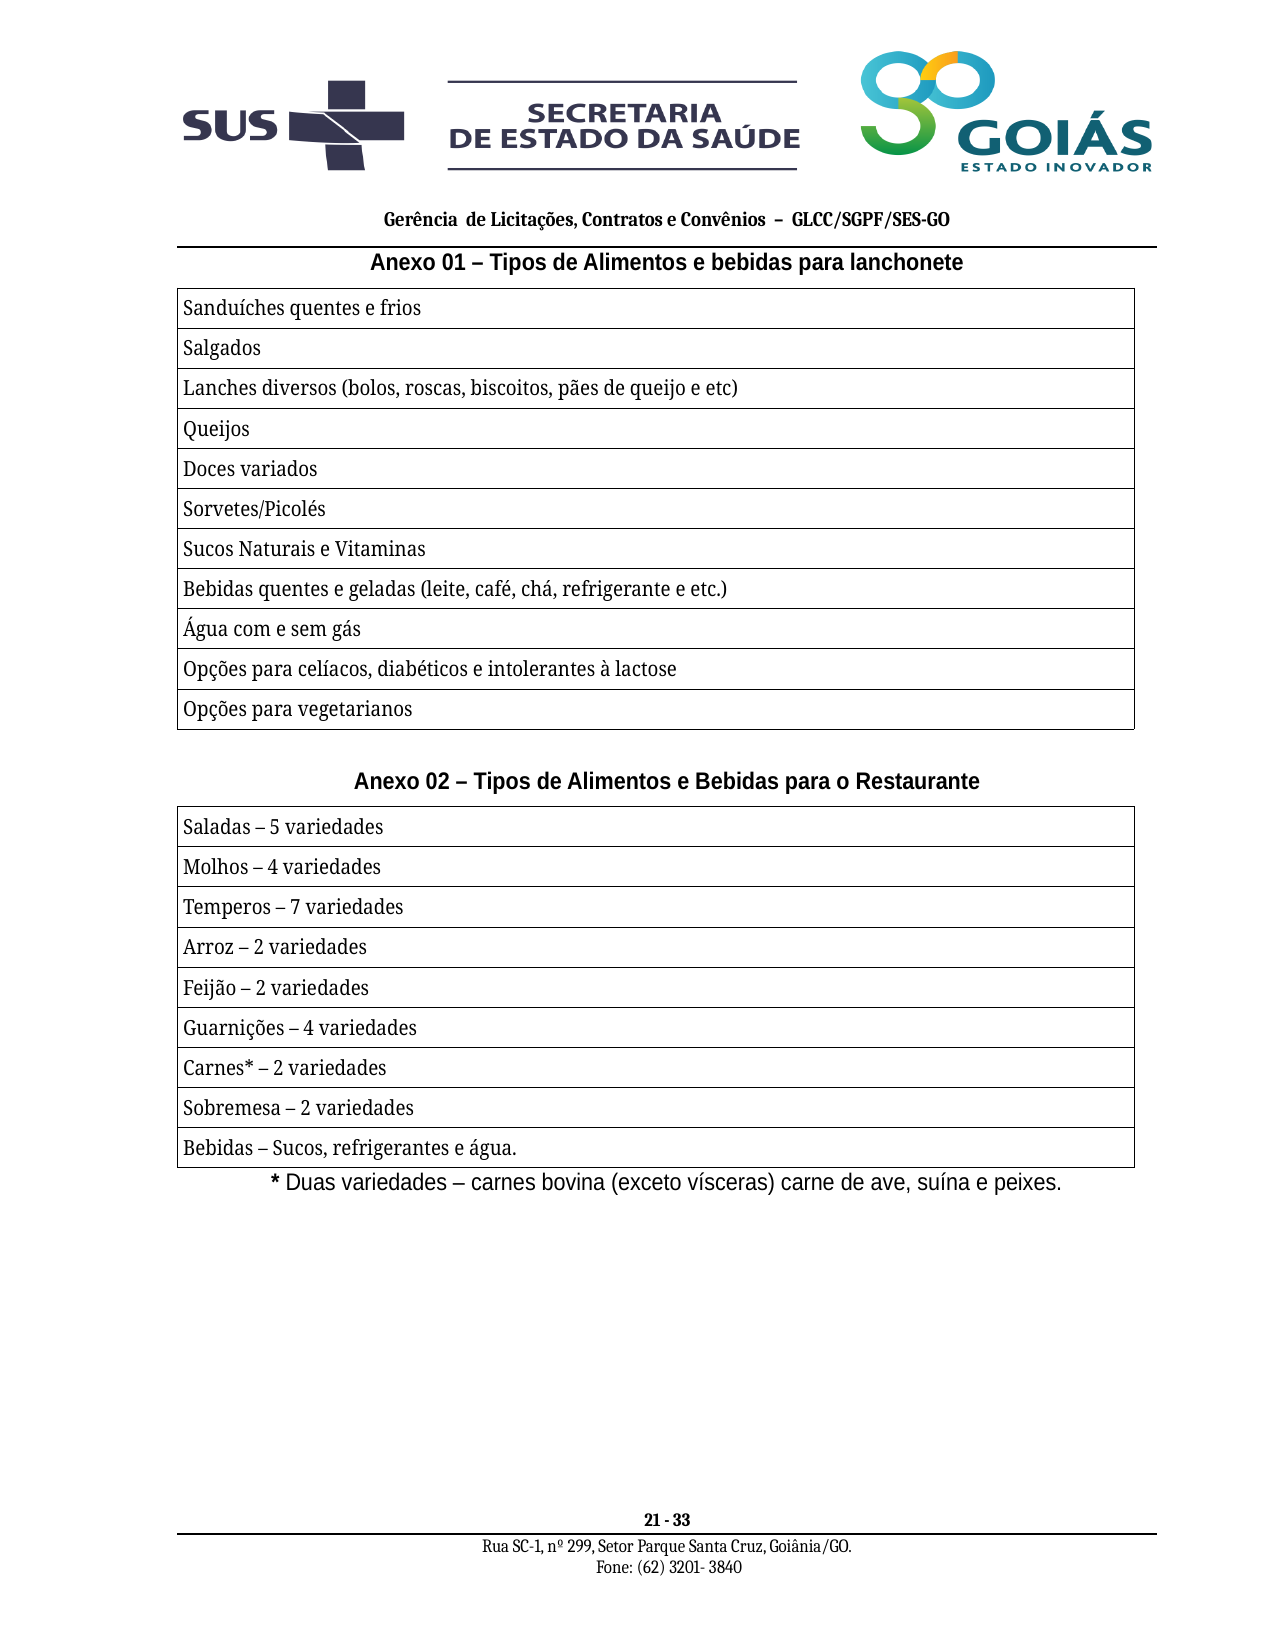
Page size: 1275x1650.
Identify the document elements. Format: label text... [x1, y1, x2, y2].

table_cell Sorvetes/Picolés [178, 489, 1134, 528]
text * Duas variedades – carnes bovina (exceto vísceras) carne de ave, suína e peixes. [177, 1167, 1157, 1195]
table_cell Molhos – 4 variedades [178, 847, 1134, 886]
table_cell Bebidas – Sucos, refrigerantes e água. [178, 1128, 1134, 1167]
table_cell Opções para vegetarianos [178, 690, 1134, 728]
table_cell Queijos [178, 409, 1134, 448]
table_cell Arroz – 2 variedades [178, 928, 1134, 967]
text Anexo 01 – Tipos de Alimentos e bebidas para lanchonete [177, 248, 1157, 276]
table_header Sanduíches quentes e frios [178, 289, 1134, 327]
table_cell Água com e sem gás [178, 609, 1134, 648]
table_cell Opções para celíacos, diabéticos e intolerantes à lactose [178, 649, 1134, 688]
table_cell Temperos – 7 variedades [178, 887, 1134, 927]
table_cell Sobremesa – 2 variedades [178, 1088, 1134, 1127]
table_cell Salgados [178, 329, 1134, 368]
table_cell Sucos Naturais e Vitaminas [178, 529, 1134, 568]
picture [182, 51, 1152, 172]
table_header Saladas – 5 variedades [178, 807, 1134, 846]
table_cell Feijão – 2 variedades [178, 968, 1134, 1007]
table_cell Lanches diversos (bolos, roscas, biscoitos, pães de queijo e etc) [178, 369, 1134, 408]
table_cell Bebidas quentes e geladas (leite, café, chá, refrigerante e etc.) [178, 569, 1134, 608]
table_cell Carnes* – 2 variedades [178, 1048, 1134, 1087]
table_cell Guarnições – 4 variedades [178, 1008, 1134, 1047]
table_cell Doces variados [178, 449, 1134, 488]
text Anexo 02 – Tipos de Alimentos e Bebidas para o Restaurante [177, 767, 1157, 794]
